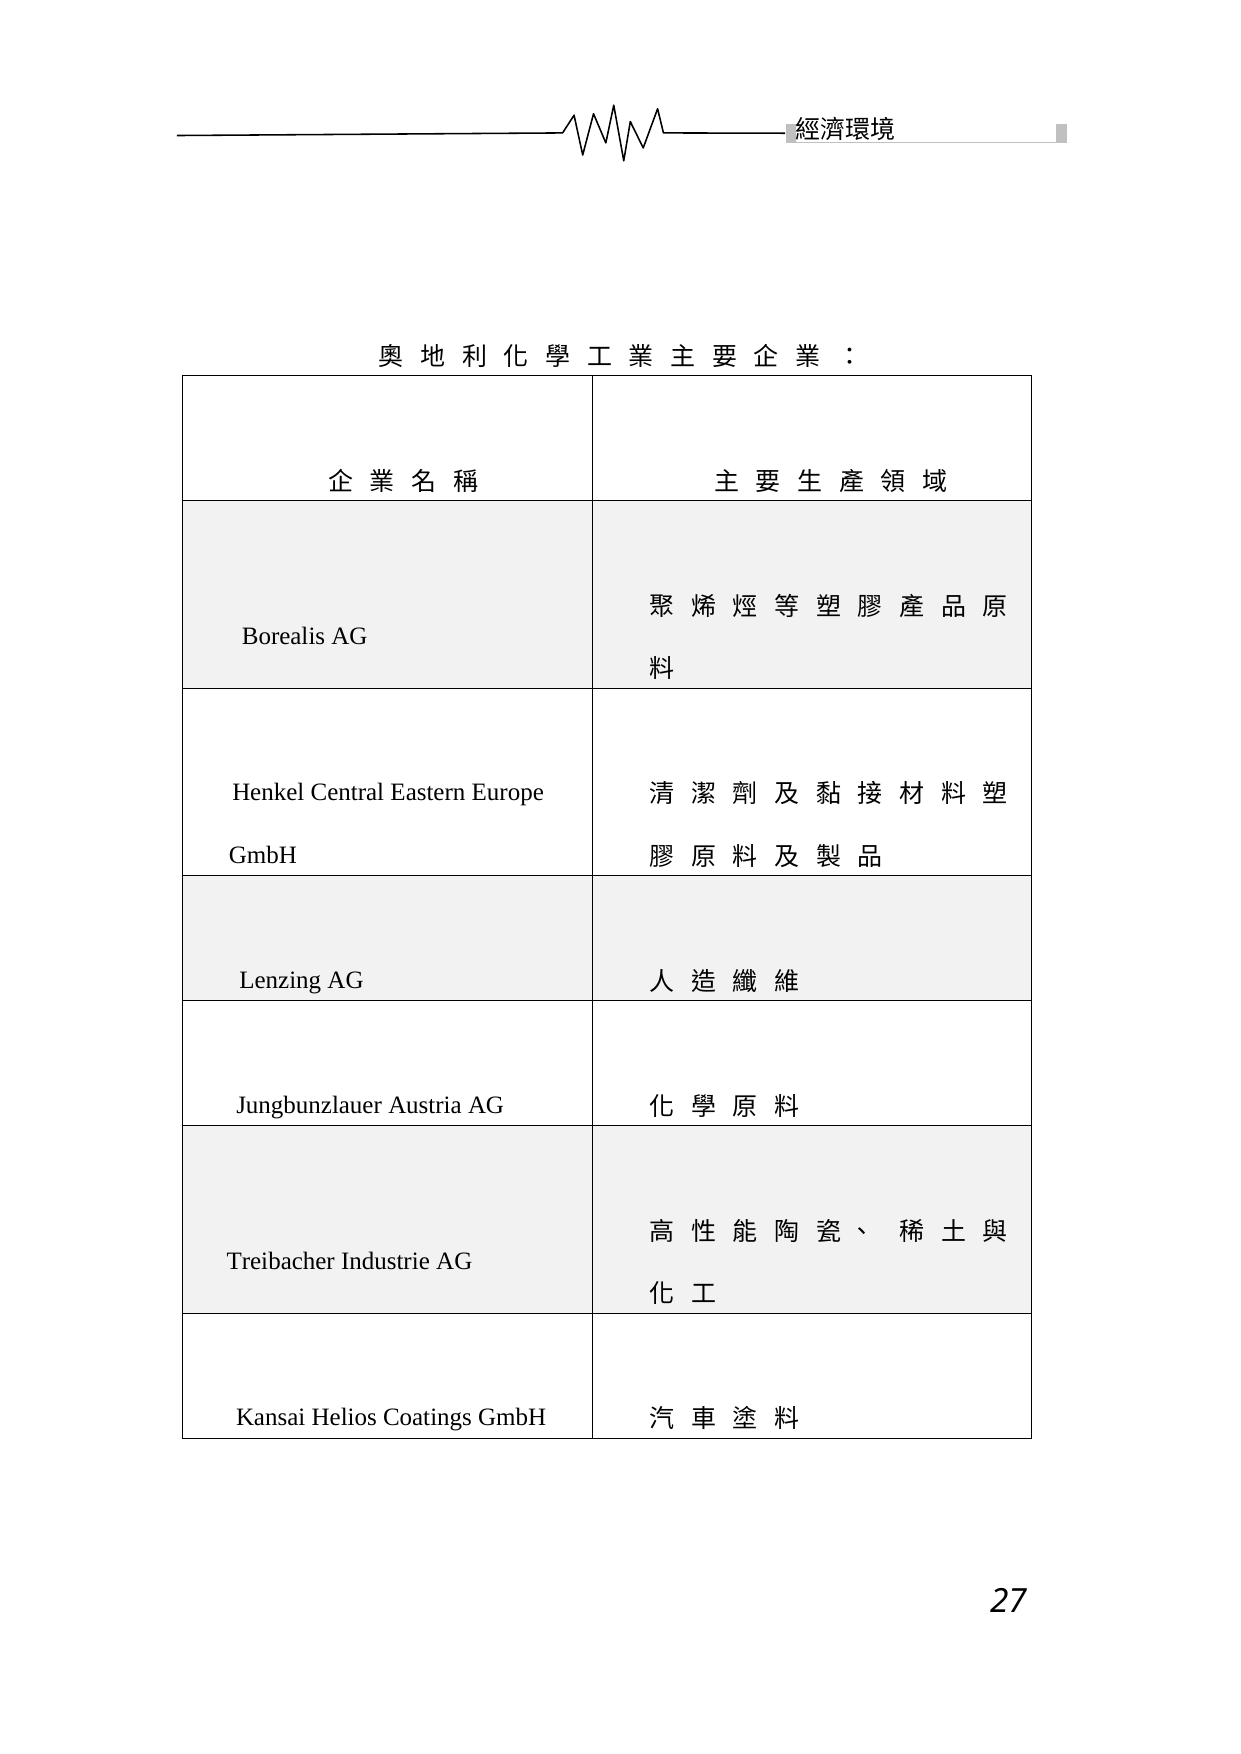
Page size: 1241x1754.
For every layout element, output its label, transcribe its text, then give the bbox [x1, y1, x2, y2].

table_cell Henkel Central Eastern Europe GmbH [183, 689, 592, 875]
table_cell 高性能陶瓷、稀土與化工 [593, 1126, 1031, 1313]
table_cell Treibacher Industrie AG [183, 1126, 592, 1313]
table_cell 汽車塗料 [593, 1314, 1031, 1438]
table_header 企業名稱 [183, 376, 592, 500]
table_cell 聚烯烴等塑膠產品原料 [593, 501, 1031, 688]
table_cell Kansai Helios Coatings GmbH [183, 1314, 592, 1438]
table_cell 人造纖維 [593, 876, 1031, 1000]
table_cell 化學原料 [593, 1001, 1031, 1125]
table_cell Jungbunzlauer Austria AG [183, 1001, 592, 1125]
table_cell Borealis AG [183, 501, 592, 688]
table_cell 清潔劑及黏接材料塑膠原料及製品 [593, 689, 1031, 875]
text 奧地利化學工業主要企業： [183, 313, 1058, 375]
table_cell Lenzing AG [183, 876, 592, 1000]
table_header 主要生產領域 [593, 376, 1031, 500]
